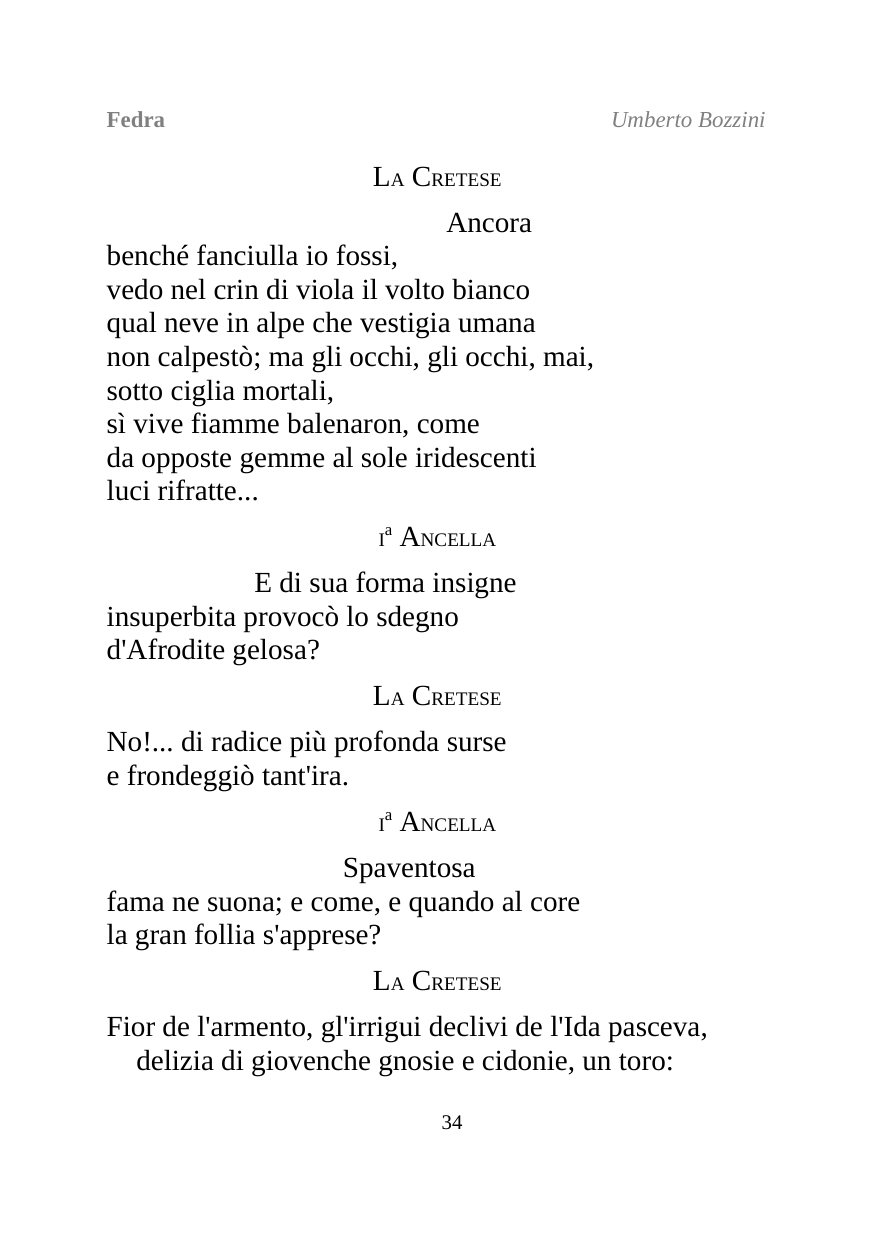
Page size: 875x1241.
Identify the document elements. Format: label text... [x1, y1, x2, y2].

text ia Ancella [106, 804, 768, 838]
text La Cretese [106, 963, 768, 997]
text Ancora benché fanciulla io fossi, vedo nel crin di viola il volto bianco qual neve in alpe che vestigia umana non calpestò; ma gli occhi, gli occhi, mai, sotto ciglia mortali, sì vive fiamme balenaron, come da opposte gemme al sole iridescenti luci rifratte... [106, 205, 768, 507]
text No!... di radice più profonda surse e frondeggiò tant'ira. [106, 724, 768, 792]
text delizia di giovenche gnosie e cidonie, un toro: [106, 1043, 768, 1076]
text ia Ancella [106, 519, 768, 553]
text Spaventosa fama ne suona; e come, e quando al core la gran follia s'apprese? [106, 850, 768, 951]
text La Cretese [106, 159, 768, 192]
text La Cretese [106, 678, 768, 712]
text Fior de l'armento, gl'irrigui declivi de l'Ida pasceva, [106, 1009, 768, 1043]
text E di sua forma insigne insuperbita provocò lo sdegno d'Afrodite gelosa? [106, 565, 768, 666]
